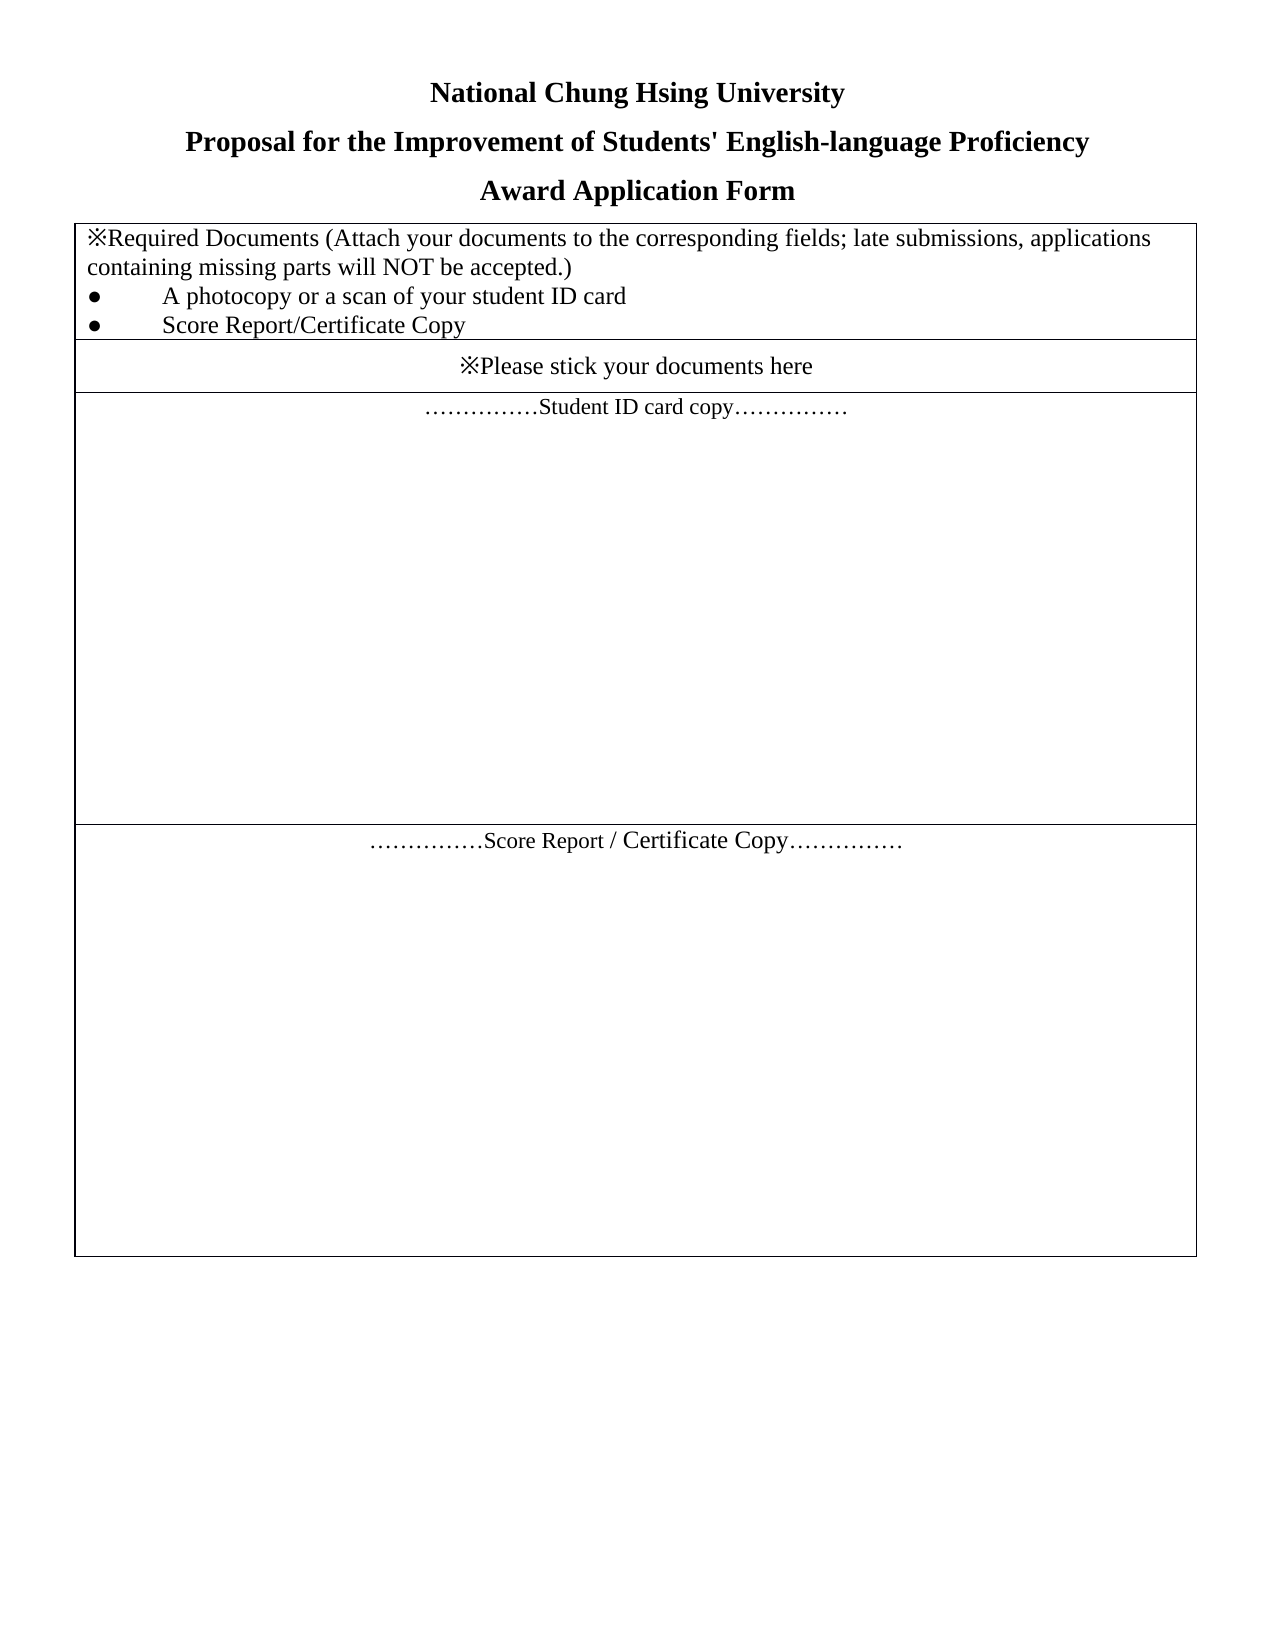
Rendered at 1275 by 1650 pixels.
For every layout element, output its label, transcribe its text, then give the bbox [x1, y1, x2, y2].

table_header ※Required Documents (Attach your documents to the corresponding fields; late submissions, applications containing missing parts will NOT be accepted.) ● A photocopy or a scan of your student ID card ● Score Report/Certificate Copy [76, 224, 1196, 338]
subtitle National Chung Hsing University [75, 75, 1200, 108]
table_cell ……………Student ID card copy…………… [76, 393, 1196, 824]
subtitle Award Application Form [75, 173, 1200, 207]
table_cell ……………Score Report / Certificate Copy…………… [76, 825, 1196, 1256]
table_cell ※Please stick your documents here [76, 340, 1196, 392]
subtitle Proposal for the Improvement of Students' English-language Proficiency [75, 124, 1200, 158]
